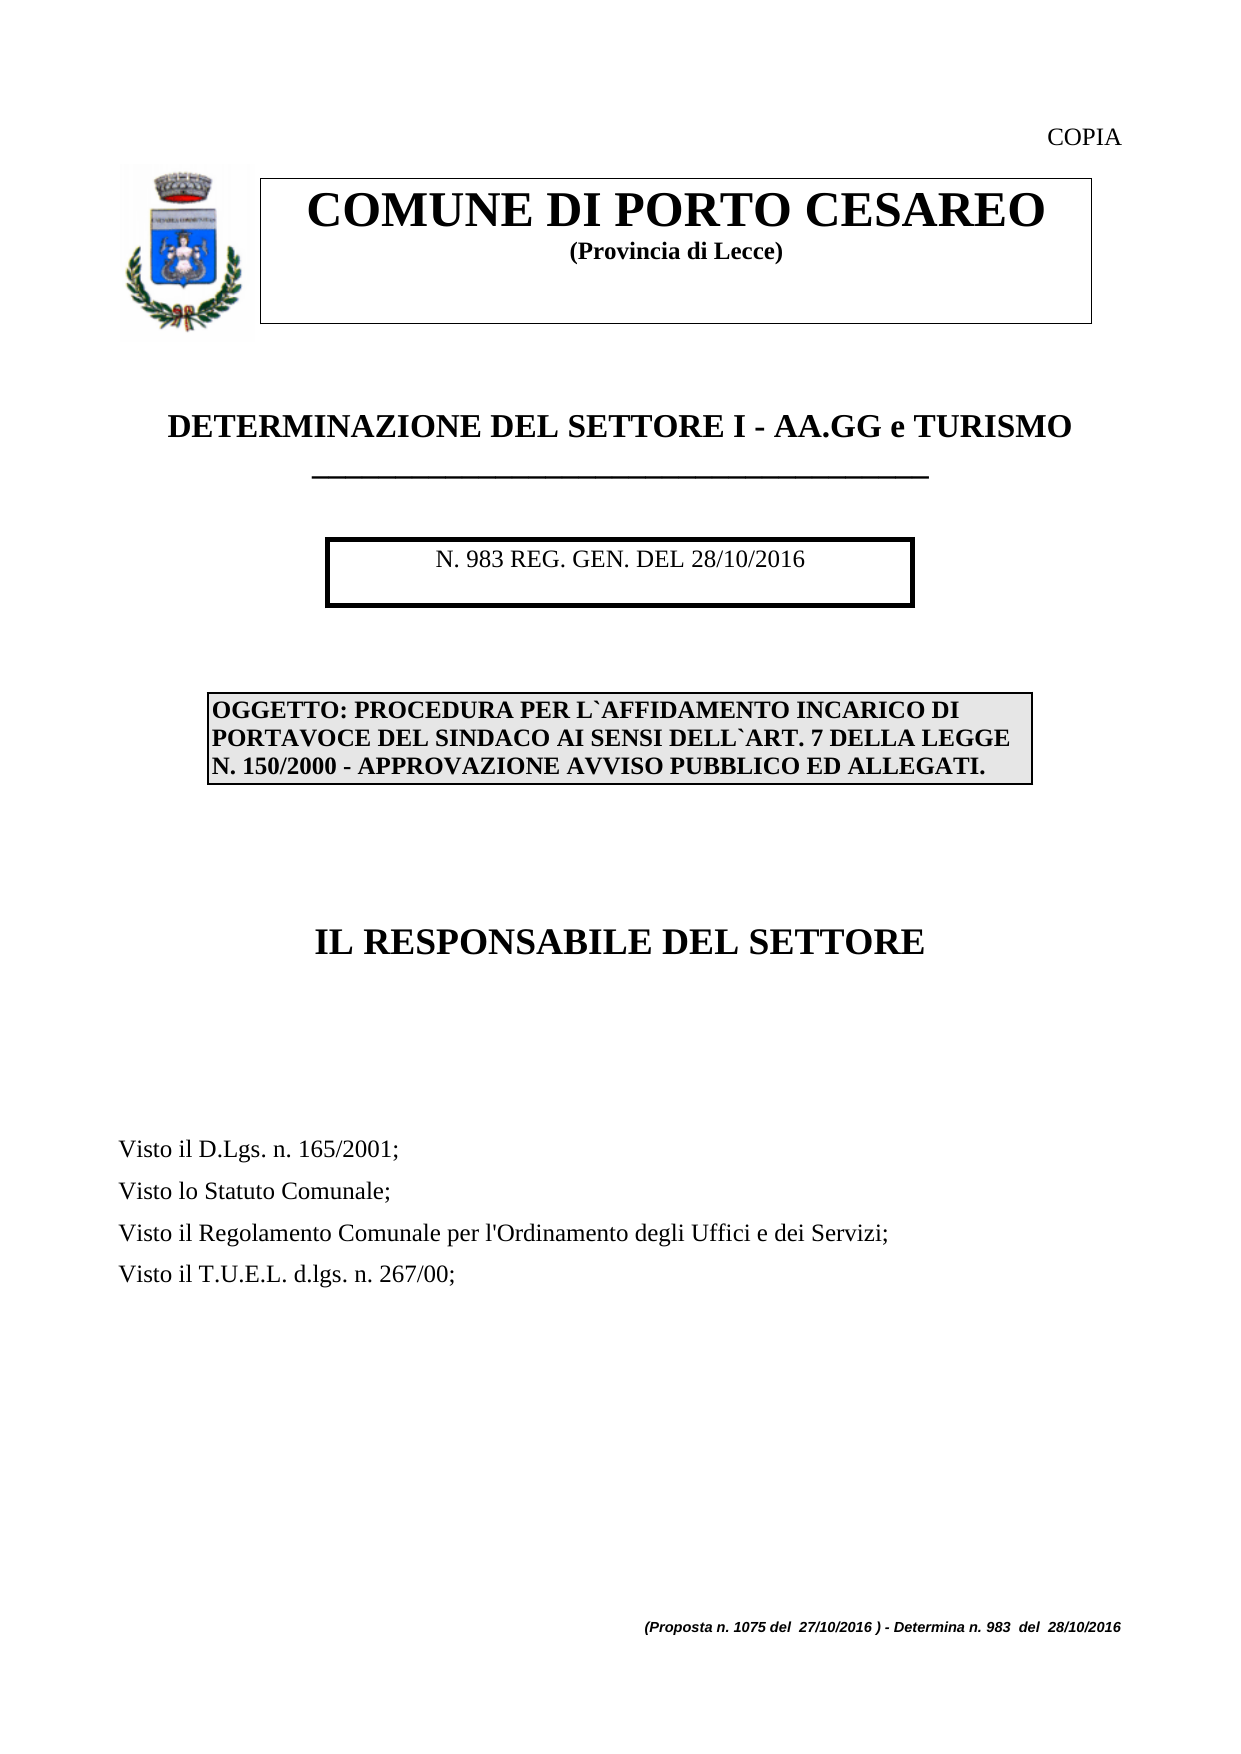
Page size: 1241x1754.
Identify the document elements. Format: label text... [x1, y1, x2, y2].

text IL RESPONSABILE DEL SETTORE [118, 921, 1122, 962]
text DETERMINAZIONE DEL SETTORE I - AA.GG e TURISMO [118, 408, 1122, 444]
text Visto lo Statuto Comunale; [118, 1177, 1122, 1205]
text OGGETTO: PROCEDURA PER L`AFFIDAMENTO INCARICO DI PORTAVOCE DEL SINDACO AI SENSI DELL`ART. 7 DELLA LEGGE N. 150/2000 - APPROVAZIONE AVVISO PUBBLICO ED ALLEGATI. [209, 694, 1031, 783]
text _____________________________________ [118, 444, 1122, 481]
text Visto il T.U.E.L. d.lgs. n. 267/00; [118, 1260, 1122, 1288]
text COMUNE DI PORTO CESAREO [261, 179, 1091, 233]
text COPIA [118, 123, 1122, 150]
text Visto il D.Lgs. n. 165/2001; [118, 1136, 1122, 1163]
text (Provincia di Lecce) [261, 233, 1091, 265]
text N. 983 REG. GEN. DEL 28/10/2016 [330, 542, 910, 573]
text Visto il Regolamento Comunale per l'Ordinamento degli Uffici e dei Servizi; [118, 1219, 1122, 1246]
